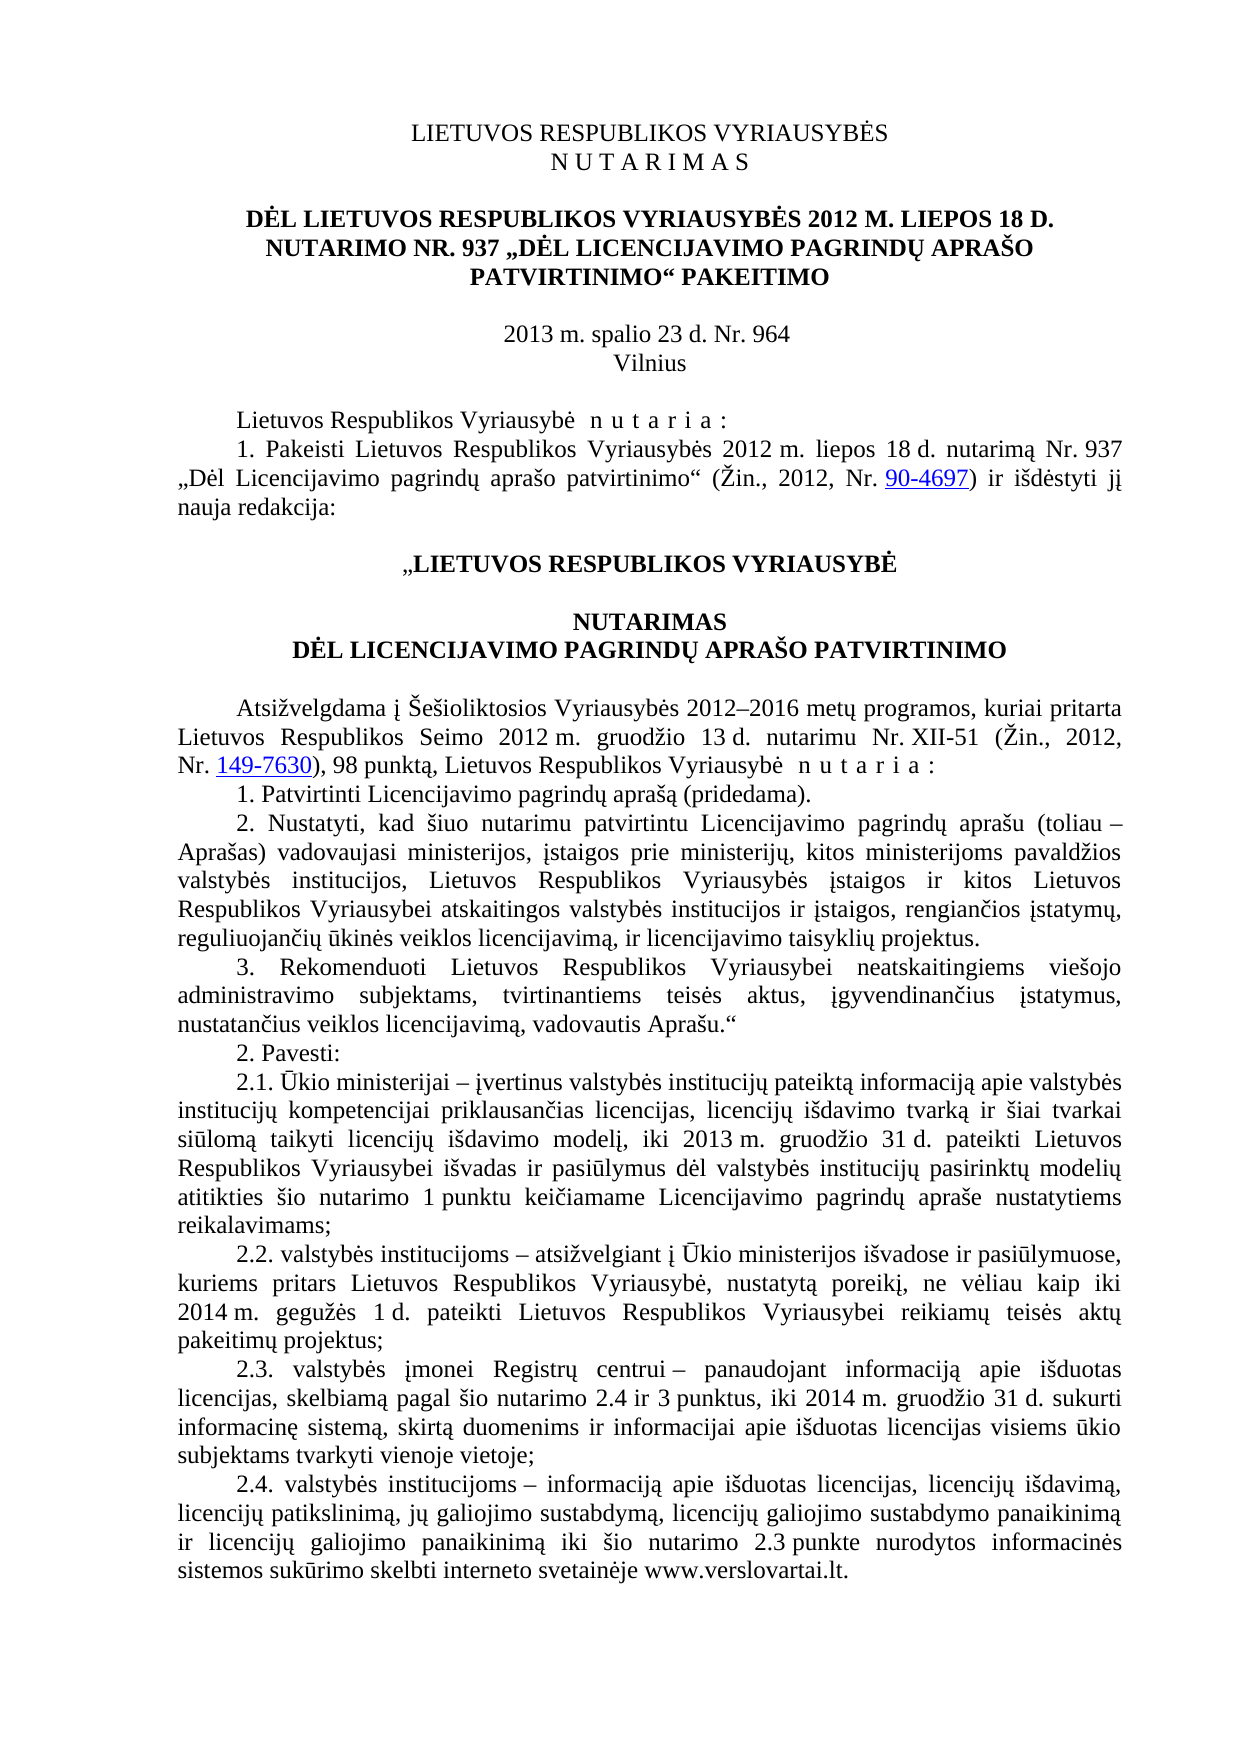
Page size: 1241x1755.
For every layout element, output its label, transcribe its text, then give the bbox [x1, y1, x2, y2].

text 2.3. valstybės įmonei Registrų centrui – panaudojant informaciją apie išduotas licencijas, skelbiamą pagal šio nutarimo 2.4 ir 3 punktus, iki 2014 m. gruodžio 31 d. sukurti informacinę sistemą, skirtą duomenims ir informacijai apie išduotas licencijas visiems ūkio subjektams tvarkyti vienoje vietoje; [177, 1354, 1122, 1469]
text Dėl lietuvos respublikos vyriausybės 2012 m. liepos 18 d. nutarimo Nr. 937 „Dėl LICENCIJAVIMO PAGRINDŲ APRAŠO PATVIRTINIMO“ PAKEITIMO [177, 204, 1122, 291]
text 2.4. valstybės institucijoms – informaciją apie išduotas licencijas, licencijų išdavimą, licencijų patikslinimą, jų galiojimo sustabdymą, licencijų galiojimo sustabdymo panaikinimą ir licencijų galiojimo panaikinimą iki šio nutarimo 2.3 punkte nurodytos informacinės sistemos sukūrimo skelbti interneto svetainėje www.verslovartai.lt. [177, 1469, 1122, 1584]
text Vilnius [177, 348, 1122, 377]
text 3. Rekomenduoti Lietuvos Respublikos Vyriausybei neatskaitingiems viešojo administravimo subjektams, tvirtinantiems teisės aktus, įgyvendinančius įstatymus, nustatančius veiklos licencijavimą, vadovautis Aprašu.“ [177, 952, 1122, 1038]
text Lietuvos Respublikos Vyriausybės [177, 118, 1122, 147]
text Lietuvos Respublikos Vyriausybė nutaria: [177, 406, 1122, 434]
text 2.2. valstybės institucijoms – atsižvelgiant į Ūkio ministerijos išvadose ir pasiūlymuose, kuriems pritars Lietuvos Respublikos Vyriausybė, nustatytą poreikį, ne vėliau kaip iki 2014 m. gegužės 1 d. pateikti Lietuvos Respublikos Vyriausybei reikiamų teisės aktų pakeitimų projektus; [177, 1239, 1122, 1354]
text 1. Patvirtinti Licencijavimo pagrindų aprašą (pridedama). [177, 779, 1122, 808]
text 2. Pavesti: [177, 1038, 1122, 1067]
text Atsižvelgdama į Šešioliktosios Vyriausybės 2012–2016 metų programos, kuriai pritarta Lietuvos Respublikos Seimo 2012 m. gruodžio 13 d. nutarimu Nr. XII-51 (Žin., 2012, Nr. 149-7630), 98 punktą, Lietuvos Respublikos Vyriausybė nutaria: [177, 693, 1122, 779]
text Dėl LICENCIJAVIMO PAGRINDŲ APRAŠO PATVIRTINIMO [177, 636, 1122, 664]
text „lietuvos respublikos vyriausybė [177, 549, 1122, 578]
text nutarimas [177, 607, 1122, 636]
text 2.1. Ūkio ministerijai – įvertinus valstybės institucijų pateiktą informaciją apie valstybės institucijų kompetencijai priklausančias licencijas, licencijų išdavimo tvarką ir šiai tvarkai siūlomą taikyti licencijų išdavimo modelį, iki 2013 m. gruodžio 31 d. pateikti Lietuvos Respublikos Vyriausybei išvadas ir pasiūlymus dėl valstybės institucijų pasirinktų modelių atitikties šio nutarimo 1 punktu keičiamame Licencijavimo pagrindų apraše nustatytiems reikalavimams; [177, 1067, 1122, 1239]
text n u t a r i m a s [177, 147, 1122, 176]
text 1. Pakeisti Lietuvos Respublikos Vyriausybės 2012 m. liepos 18 d. nutarimą Nr. 937 „Dėl Licencijavimo pagrindų aprašo patvirtinimo“ (Žin., 2012, Nr. 90-4697) ir išdėstyti jį nauja redakcija: [177, 434, 1122, 521]
text 2. Nustatyti, kad šiuo nutarimu patvirtintu Licencijavimo pagrindų aprašu (toliau – Aprašas) vadovaujasi ministerijos, įstaigos prie ministerijų, kitos ministerijoms pavaldžios valstybės institucijos, Lietuvos Respublikos Vyriausybės įstaigos ir kitos Lietuvos Respublikos Vyriausybei atskaitingos valstybės institucijos ir įstaigos, rengiančios įstatymų, reguliuojančių ūkinės veiklos licencijavimą, ir licencijavimo taisyklių projektus. [177, 808, 1122, 952]
text 2013 m. spalio 23 d. Nr. 964 [177, 319, 1122, 348]
